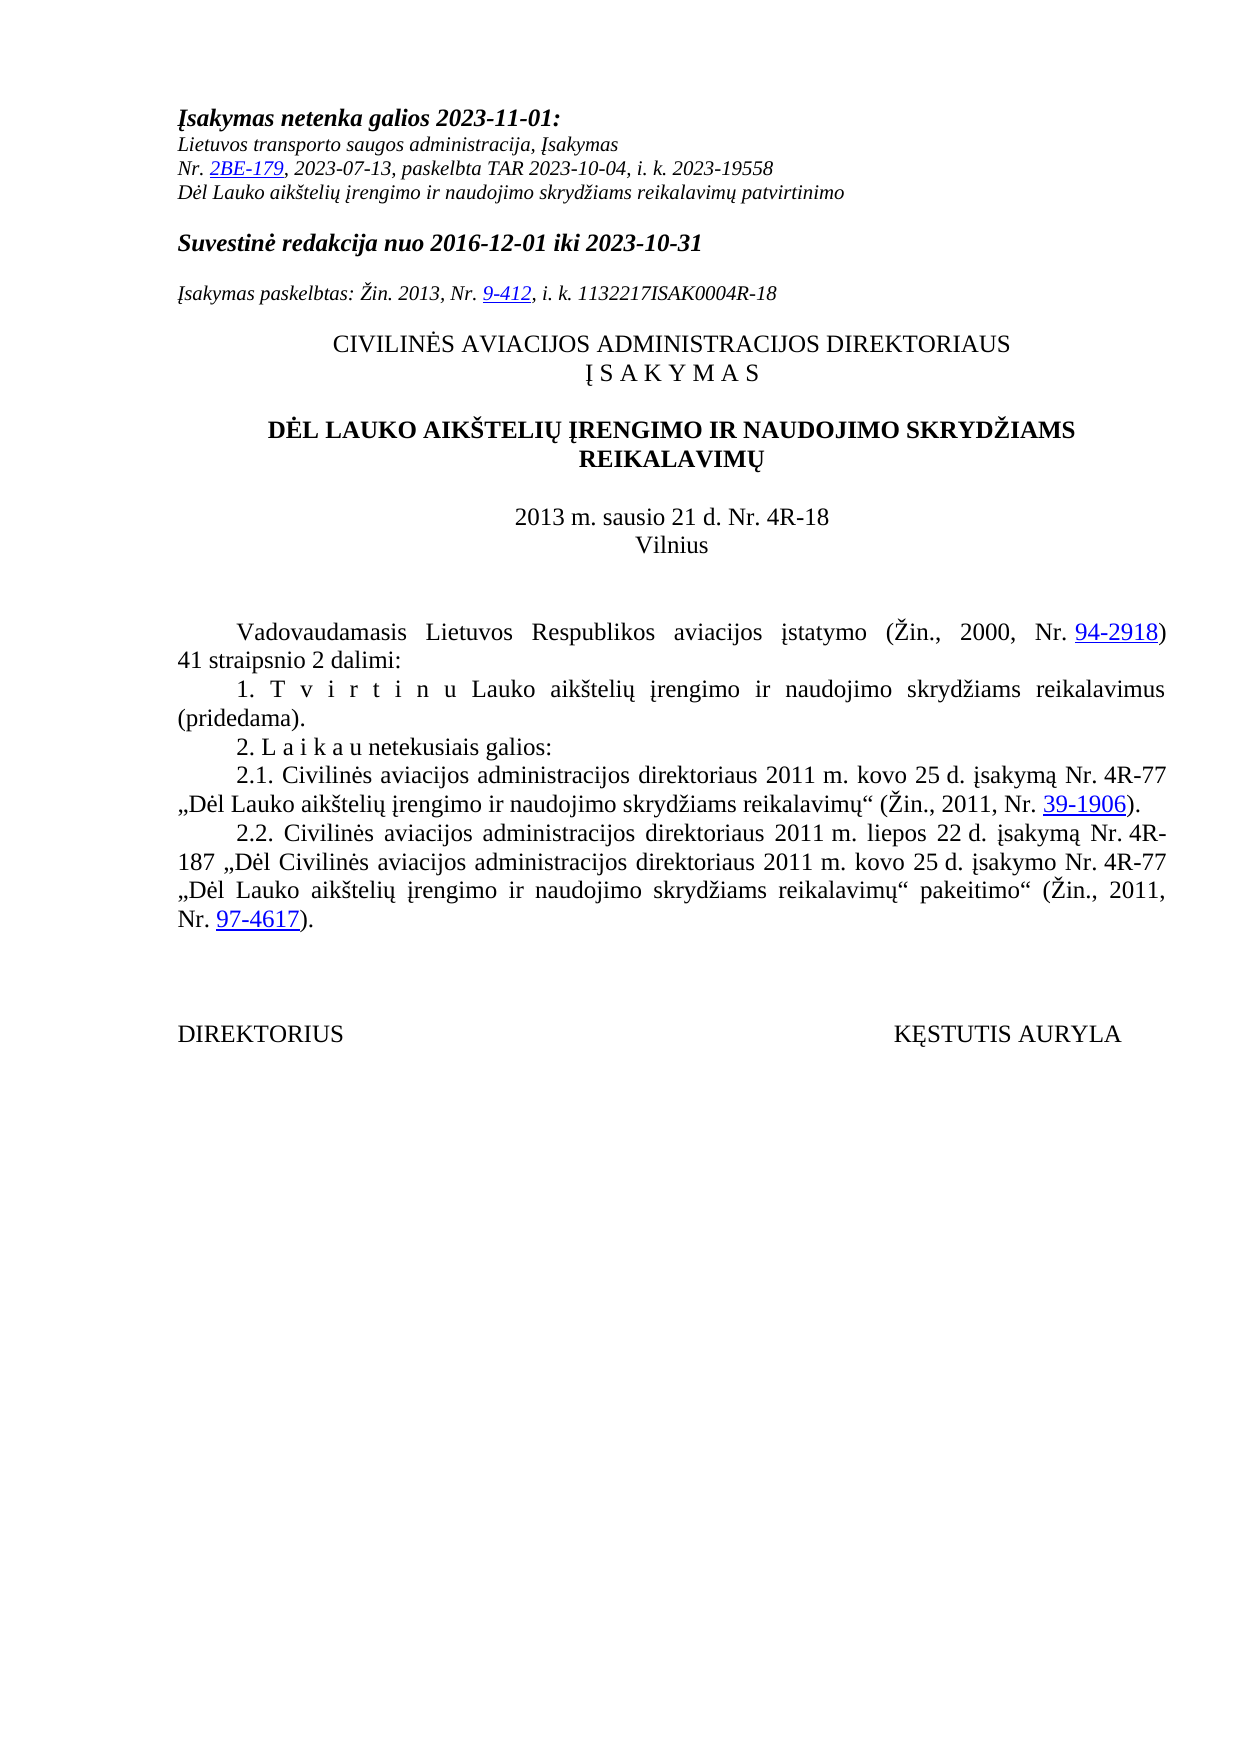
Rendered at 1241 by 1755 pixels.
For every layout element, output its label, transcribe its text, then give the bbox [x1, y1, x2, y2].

text Įsakymas netenka galios 2023-11-01: [177, 103, 1166, 132]
text Dėl Lauko aikštelių įrengimo ir naudojimo skrydžiams reikalavimų patvirtinimo [177, 180, 1166, 204]
text 2.1. Civilinės aviacijos administracijos direktoriaus 2011 m. kovo 25 d. įsakymą Nr. 4R-77 „Dėl Lauko aikštelių įrengimo ir naudojimo skrydžiams reikalavimų“ (Žin., 2011, Nr. 39-1906). [177, 761, 1166, 818]
text Vadovaudamasis Lietuvos Respublikos aviacijos įstatymo (Žin., 2000, Nr. 94-2918) 41 straipsnio 2 dalimi: [177, 617, 1166, 674]
text CIVILINĖS AVIACIJOS ADMINISTRACIJOS DIREKTORIAUS [177, 329, 1166, 358]
text Į S A K Y M A S [177, 358, 1166, 387]
text DĖL LAUKO AIKŠTELIŲ ĮRENGIMO IR NAUDOJIMO SKRYDŽIAMS REIKALAVIMŲ [177, 416, 1166, 473]
text 1. T v i r t i n u Lauko aikštelių įrengimo ir naudojimo skrydžiams reikalavimus (pridedama). [177, 674, 1166, 732]
text 2.2. Civilinės aviacijos administracijos direktoriaus 2011 m. liepos 22 d. įsakymą Nr. 4R-187 „Dėl Civilinės aviacijos administracijos direktoriaus 2011 m. kovo 25 d. įsakymo Nr. 4R-77 „Dėl Lauko aikštelių įrengimo ir naudojimo skrydžiams reikalavimų“ pakeitimo“ (Žin., 2011, Nr. 97-4617). [177, 818, 1166, 933]
text Vilnius [177, 531, 1166, 559]
text Lietuvos transporto saugos administracija, Įsakymas [177, 132, 1166, 156]
text 2. L a i k a u netekusiais galios: [177, 732, 1166, 761]
text 2013 m. sausio 21 d. Nr. 4R-18 [177, 502, 1166, 531]
text Nr. 2BE-179, 2023-07-13, paskelbta TAR 2023-10-04, i. k. 2023-19558 [177, 156, 1166, 180]
text Suvestinė redakcija nuo 2016-12-01 iki 2023-10-31 [177, 228, 1166, 257]
text Įsakymas paskelbtas: Žin. 2013, Nr. 9-412, i. k. 1132217ISAK0004R-18 [177, 281, 1166, 305]
text Direktorius Kęstutis Auryla [177, 1019, 1166, 1048]
